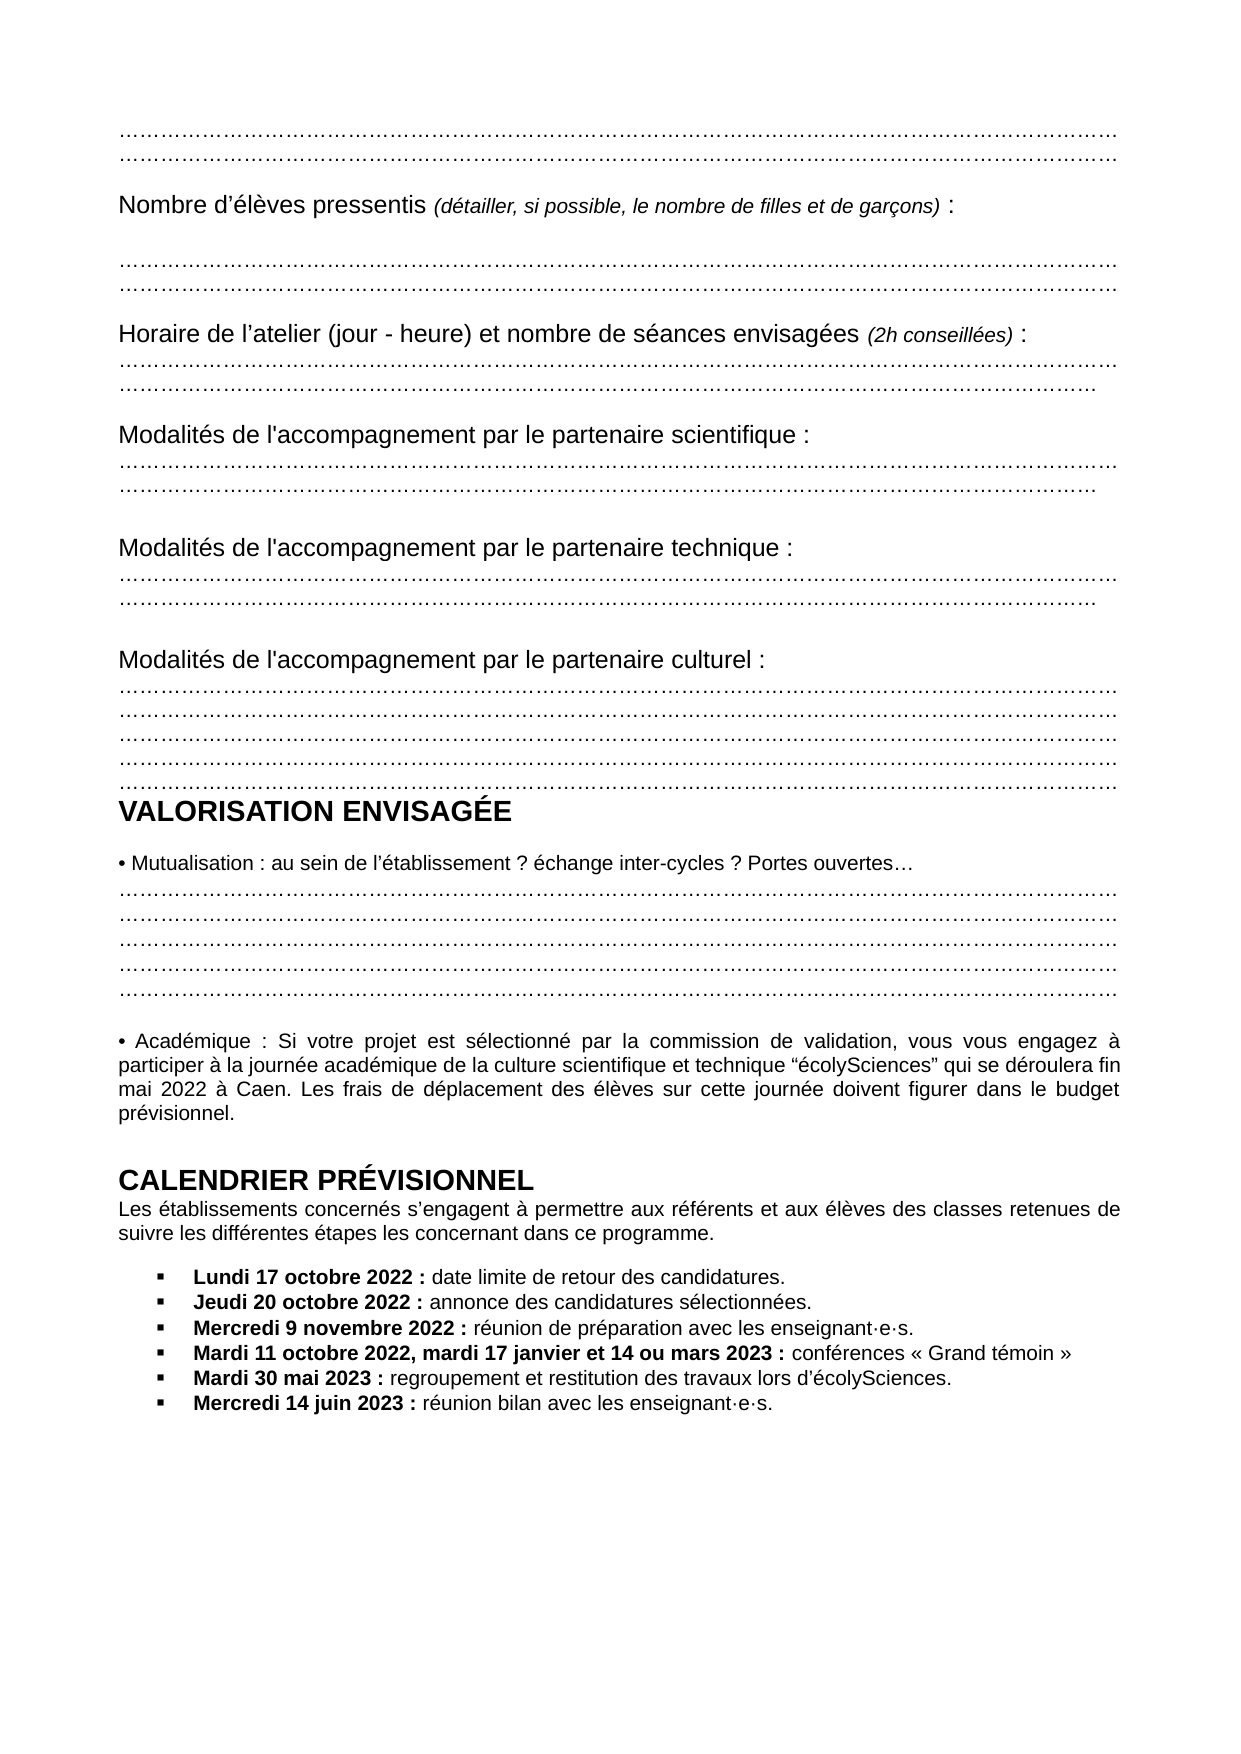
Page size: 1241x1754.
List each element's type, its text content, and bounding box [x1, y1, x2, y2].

text ……………………………………………………………………………………………………………………………… [118, 449, 1122, 473]
list Lundi 17 octobre 2022 : date limite de retour des candidatures. [156, 1264, 1122, 1289]
text VALORISATION ENVISAGÉE [118, 794, 1122, 827]
text Les établissements concernés s’engagent à permettre aux référents et aux élèves des classes retenues de suivre les différentes étapes les concernant dans ce programme. [118, 1197, 1122, 1245]
text ……………………………………………………………………………………………………………………………………………………………………………………………………………………………………………………………………………………………………………………………………………………………………………………………………………………………………………………………………………………………………………………………… [118, 698, 1122, 794]
text CALENDRIER PRÉVISIONNEL [118, 1163, 1122, 1197]
list Mardi 11 octobre 2022, mardi 17 janvier et 14 ou mars 2023 : conférences « Grand témoin » [156, 1339, 1122, 1364]
text …………………………………………………………………………………………………………………………… [118, 372, 1122, 396]
list Mercredi 14 juin 2023 : réunion bilan avec les enseignant·e·s. [156, 1389, 1122, 1415]
text ……………………………………………………………………………………………………………………………… [118, 674, 1122, 698]
text Modalités de l'accompagnement par le partenaire scientifique : [118, 420, 1122, 449]
text Modalités de l'accompagnement par le partenaire culturel : [118, 645, 1122, 674]
list Mardi 30 mai 2023 : regroupement et restitution des travaux lors d’écolySciences. [156, 1364, 1122, 1389]
list Jeudi 20 octobre 2022 : annonce des candidatures sélectionnées. [156, 1289, 1122, 1314]
text ……………………………………………………………………………………………………………………………………………………………………………………………………………………………………………………………… [118, 247, 1122, 295]
text Modalités de l'accompagnement par le partenaire technique : [118, 533, 1122, 561]
text Horaire de l’atelier (jour - heure) et nombre de séances envisagées (2h conseillées) : [118, 319, 1122, 348]
list Mercredi 9 novembre 2022 : réunion de préparation avec les enseignant·e·s. [156, 1314, 1122, 1339]
text ……………………………………………………………………………………………………………………………………………………………………………………………………………………………………………………………………………………………………………………………………………………………………………………………………………………………………………………………………………………………………………………………………………………………………………………………………………………………………………………………… [118, 875, 1122, 1001]
text • Académique : Si votre projet est sélectionné par la commission de validation, vous vous engagez à participer à la journée académique de la culture scientifique et technique “écolySciences” qui se déroulera fin mai 2022 à Caen. Les frais de déplacement des élèves sur cette journée doivent figurer dans le budget prévisionnel. [118, 1029, 1122, 1125]
text …………………………………………………………………………………………………………………………… [118, 473, 1122, 497]
text • Mutualisation : au sein de l’établissement ? échange inter-cycles ? Portes ouvertes… [118, 851, 1122, 875]
text ……………………………………………………………………………………………………………………………… [118, 561, 1122, 585]
text ……………………………………………………………………………………………………………………………… [118, 348, 1122, 372]
text ……………………………………………………………………………………………………………………………………………………………………………………………………………………………………………………………… [118, 118, 1122, 166]
text Nombre d’élèves pressentis (détailler, si possible, le nombre de filles et de garçons) : [118, 190, 1122, 219]
text …………………………………………………………………………………………………………………………… [118, 585, 1122, 609]
